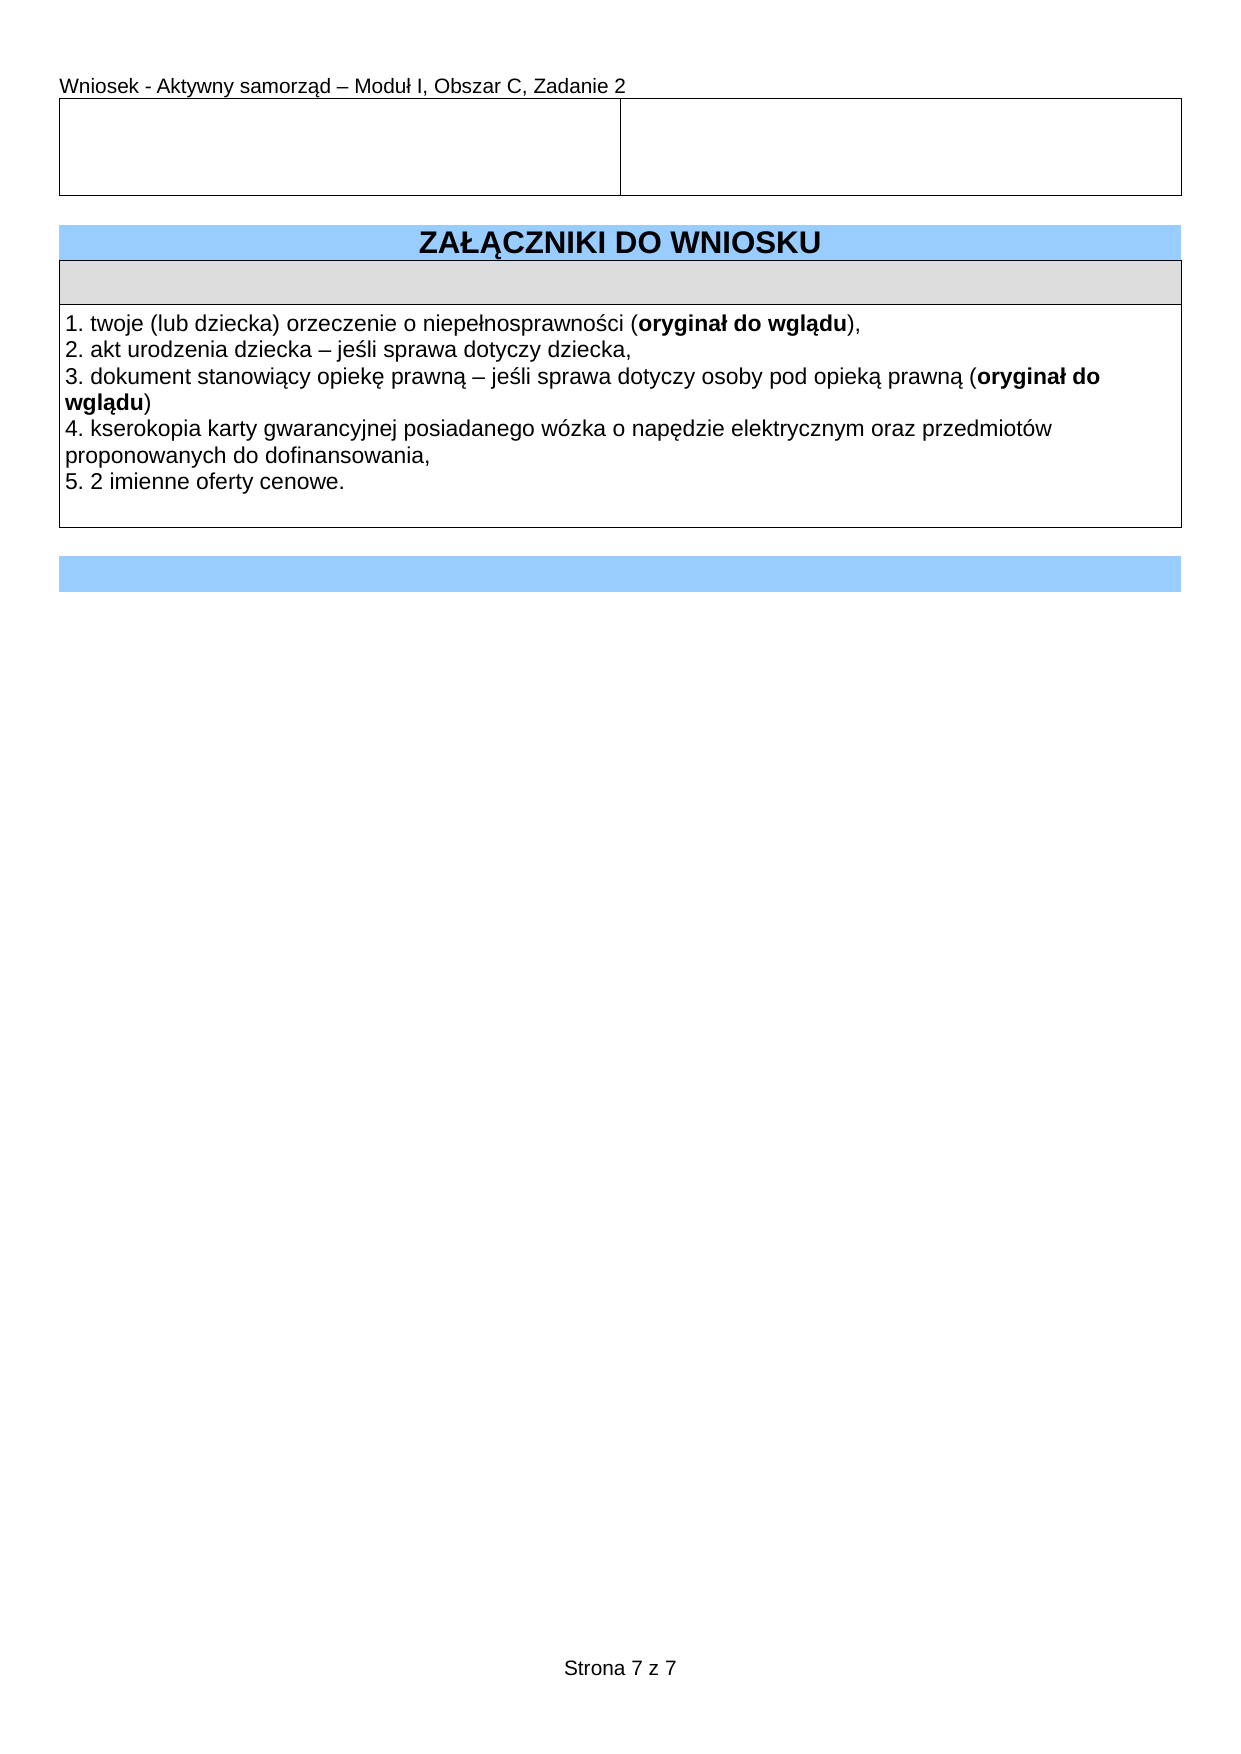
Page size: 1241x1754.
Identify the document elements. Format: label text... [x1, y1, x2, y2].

table_cell [60, 99, 620, 195]
table_header [60, 261, 1181, 304]
table_cell 1. twoje (lub dziecka) orzeczenie o niepełnosprawności (oryginał do wglądu), 2. akt urodzenia dziecka – jeśli sprawa dotyczy dziecka, 3. dokument stanowiący opiekę prawną – jeśli sprawa dotyczy osoby pod opieką prawną (oryginał do wglądu) 4. kserokopia karty gwarancyjnej posiadanego wózka o napędzie elektrycznym oraz przedmiotów proponowanych do dofinansowania, 5. 2 imienne oferty cenowe. [60, 305, 1181, 526]
table_cell [621, 99, 1181, 195]
subtitle ZAŁĄCZNIKI DO WNIOSKU [59, 225, 1181, 260]
